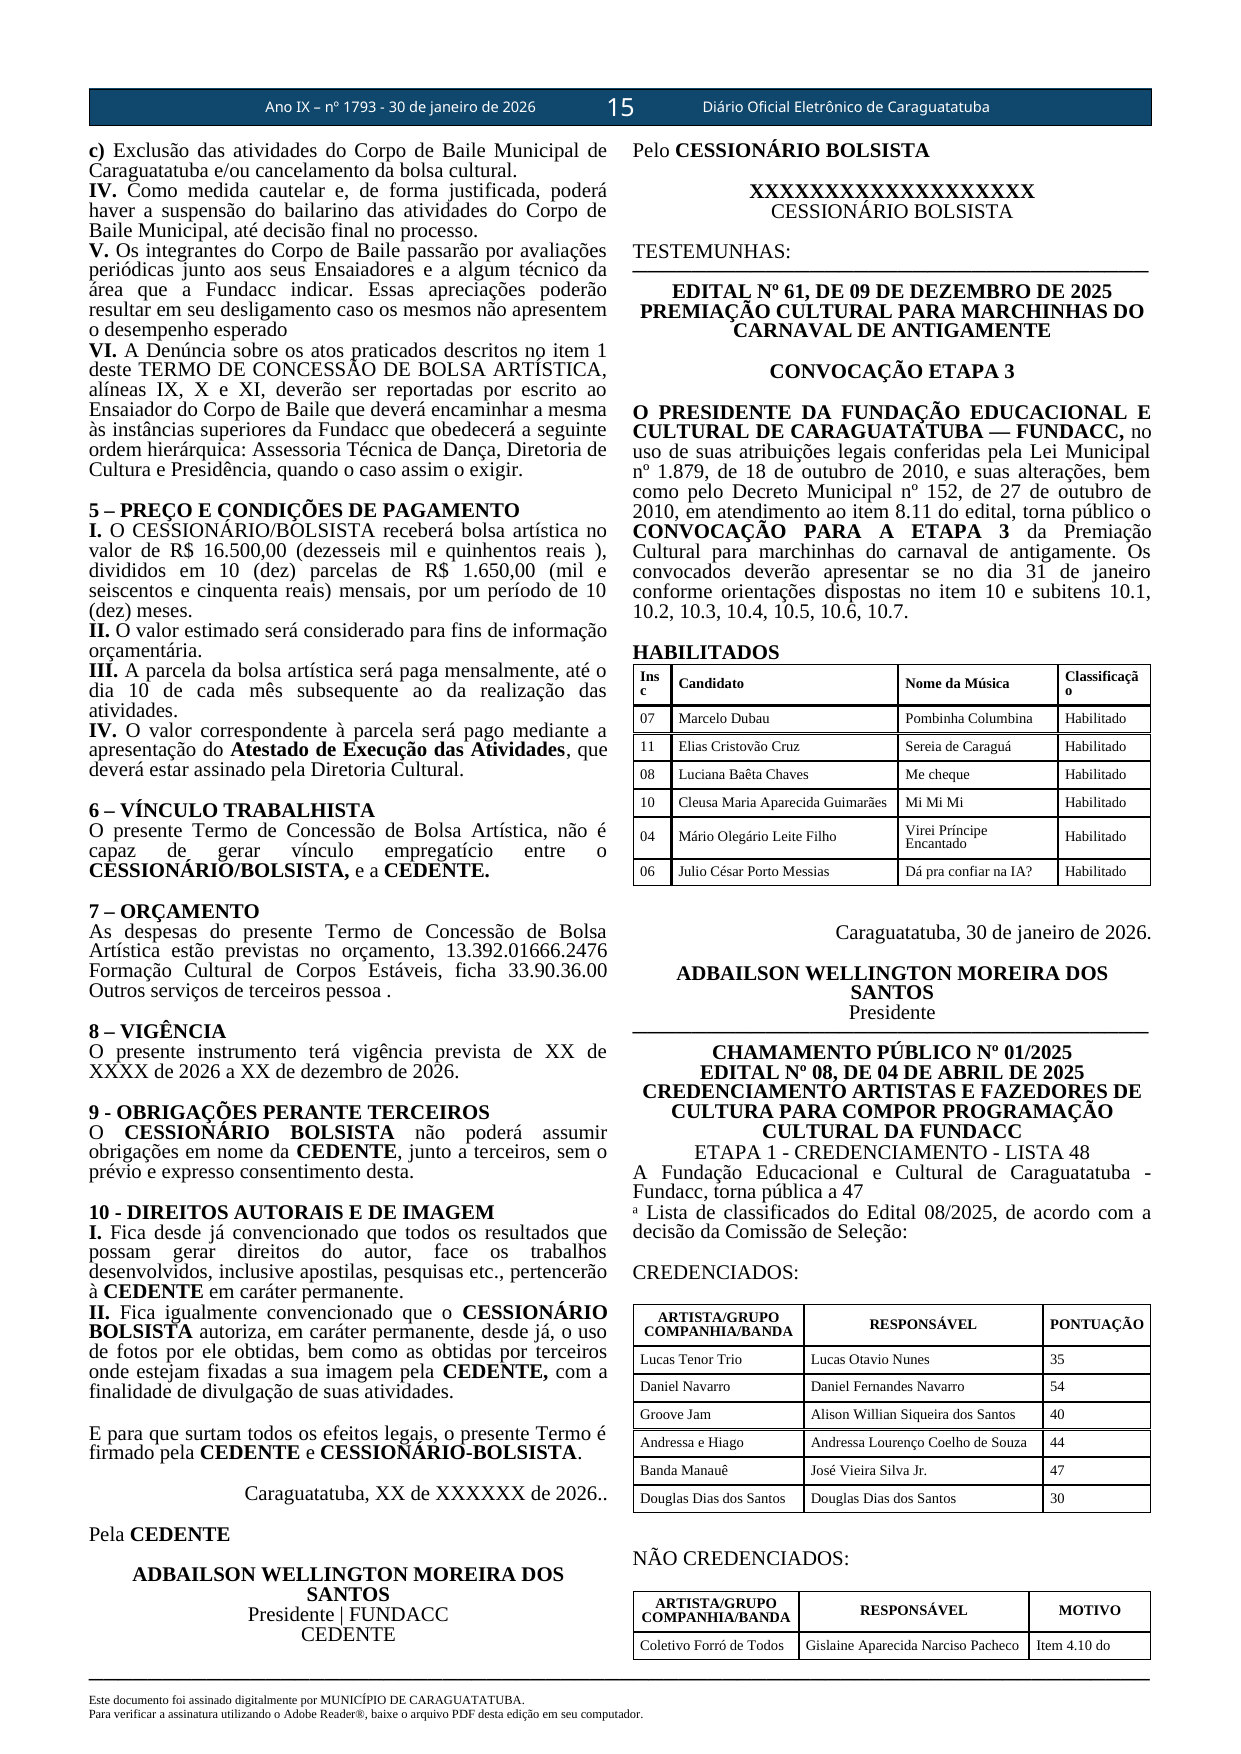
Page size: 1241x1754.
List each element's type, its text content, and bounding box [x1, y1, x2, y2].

text ETAPA 1 - CREDENCIAMENTO - LISTA 48 [632, 1143, 1152, 1163]
table_cell Banda Manauê [634, 1458, 803, 1484]
table_cell Mi Mi Mi [899, 790, 1057, 816]
text O presente instrumento terá vigência prevista de XX de XXXX de 2026 a XX de dezembro de 2026. [88, 1043, 608, 1083]
text EDITAL Nº 61, DE 09 DE DEZEMBRO DE 2025 [632, 282, 1152, 302]
table_cell Marcelo Dubau [673, 707, 897, 732]
text 10 - DIREITOS AUTORAIS E DE IMAGEM [88, 1204, 608, 1224]
text 5 – PREÇO E CONDIÇÕES DE PAGAMENTO [88, 502, 608, 522]
table_cell Douglas Dias dos Santos [805, 1486, 1042, 1512]
text CHAMAMENTO PÚBLICO Nº 01/2025 [632, 1044, 1152, 1064]
table_header RESPONSÁVEL [805, 1305, 1042, 1345]
table_header RESPONSÁVEL [800, 1592, 1028, 1631]
text I. O CESSIONÁRIO/BOLSISTA receberá bolsa artística no valor de R$ 16.500,00 (dezesseis mil e quinhentos reais ), divididos em 10 (dez) parcelas de R$ 1.650,00 (mil e seiscentos e cinquenta reais) mensais, por um período de 10 (dez) meses. [88, 522, 608, 622]
text ᵃ Lista de classificados do Edital 08/2025, de acordo com a decisão da Comissão de Seleção: [632, 1203, 1152, 1243]
text O PRESIDENTE DA FUNDAÇÃO EDUCACIONAL E CULTURAL DE CARAGUATATUBA — FUNDACC, no uso de suas atribuições legais conferidas pela Lei Municipal nº 1.879, de 18 de outubro de 2010, e suas alterações, bem como pelo Decreto Municipal nº 152, de 27 de outubro de 2010, em atendimento ao item 8.11 do edital, torna público o CONVOCAÇÃO PARA A ETAPA 3 da Premiação Cultural para marchinhas do carnaval de antigamente. Os convocados deverão apresentar se no dia 31 de janeiro conforme orientações dispostas no item 10 e subitens 10.1, 10.2, 10.3, 10.4, 10.5, 10.6, 10.7. [632, 403, 1152, 623]
table_cell 44 [1044, 1431, 1150, 1456]
table_cell Lucas Tenor Trio [634, 1347, 803, 1373]
table_cell Daniel Navarro [634, 1375, 803, 1401]
table_cell 07 [634, 707, 670, 732]
text TESTEMUNHAS: [632, 243, 1152, 263]
table_cell Habilitado [1059, 707, 1150, 732]
text As despesas do presente Termo de Concessão de Bolsa Artística estão previstas no orçamento, 13.392.01666.2476 Formação Cultural de Corpos Estáveis, ficha 33.90.36.00 Outros serviços de terceiros pessoa . [88, 922, 608, 1002]
text CREDENCIADOS: [632, 1264, 1152, 1284]
table_cell Andressa e Hiago [634, 1431, 803, 1456]
table_cell Pombinha Columbina [899, 707, 1057, 732]
table_cell Daniel Fernandes Navarro [805, 1375, 1042, 1401]
text ─────────────────────────────────── [632, 1024, 1152, 1044]
text IV. O valor correspondente à parcela será pago mediante a apresentação do Atestado de Execução das Atividades, que deverá estar assinado pela Diretoria Cultural. [88, 722, 608, 781]
table_cell 04 [634, 818, 670, 858]
table_cell 47 [1044, 1458, 1150, 1484]
table_cell Andressa Lourenço Coelho de Souza [805, 1431, 1042, 1456]
text Presidente [632, 1004, 1152, 1024]
table_cell Lucas Otavio Nunes [805, 1347, 1042, 1373]
table_cell Habilitado [1059, 735, 1150, 760]
table_cell 40 [1044, 1403, 1150, 1428]
text A Fundação Educacional e Cultural de Caraguatatuba - Fundacc, torna pública a 47 [632, 1163, 1152, 1203]
table_cell Habilitado [1059, 762, 1150, 788]
table_cell José Vieira Silva Jr. [805, 1458, 1042, 1484]
text Pela CEDENTE [88, 1525, 608, 1545]
table_cell Item 4.10 do [1030, 1633, 1150, 1659]
text I. Fica desde já convencionado que todos os resultados que possam gerar direitos do autor, face os trabalhos desenvolvidos, inclusive apostilas, pesquisas etc., pertencerão à CEDENTE em caráter permanente. [88, 1224, 608, 1303]
text 6 – VÍNCULO TRABALHISTA [88, 802, 608, 822]
table_cell Julio César Porto Messias [673, 860, 897, 885]
text CESSIONÁRIO BOLSISTA [632, 202, 1152, 222]
table_header MOTIVO [1030, 1592, 1150, 1631]
text CONVOCAÇÃO ETAPA 3 [632, 363, 1152, 383]
table_header ARTISTA/GRUPO COMPANHIA/BANDA [634, 1592, 798, 1631]
table_cell 54 [1044, 1375, 1150, 1401]
table_cell Habilitado [1059, 790, 1150, 816]
text XXXXXXXXXXXXXXXXXXX [632, 182, 1152, 202]
table_cell Cleusa Maria Aparecida Guimarães [673, 790, 897, 816]
table_cell Gislaine Aparecida Narciso Pacheco [800, 1633, 1028, 1659]
text E para que surtam todos os efeitos legais, o presente Termo é firmado pela CEDENTE e CESSIONÁRIO-BOLSISTA. [88, 1424, 608, 1464]
table_cell Me cheque [899, 762, 1057, 788]
text ADBAILSON WELLINGTON MOREIRA DOS SANTOS [88, 1566, 608, 1606]
text O CESSIONÁRIO BOLSISTA não poderá assumir obrigações em nome da CEDENTE, junto a terceiros, sem o prévio e expresso consentimento desta. [88, 1123, 608, 1183]
table_header Candidato [673, 665, 897, 704]
text 7 – ORÇAMENTO [88, 902, 608, 922]
text ─────────────────────────────────── [632, 263, 1152, 282]
table_cell 06 [634, 860, 670, 885]
text O presente Termo de Concessão de Bolsa Artística, não é capaz de gerar vínculo empregatício entre o CESSIONÁRIO/BOLSISTA, e a CEDENTE. [88, 822, 608, 882]
table_cell 08 [634, 762, 670, 788]
table_cell Dá pra confiar na IA? [899, 860, 1057, 885]
table_cell Mário Olegário Leite Filho [673, 818, 897, 858]
text ADBAILSON WELLINGTON MOREIRA DOS SANTOS [632, 964, 1152, 1004]
text 9 - OBRIGAÇÕES PERANTE TERCEIROS [88, 1103, 608, 1123]
table_header PONTUAÇÃO [1044, 1305, 1150, 1345]
table_cell Alison Willian Siqueira dos Santos [805, 1403, 1042, 1428]
table_cell Luciana Baêta Chaves [673, 762, 897, 788]
text Caraguatatuba, XX de XXXXXX de 2026.. [88, 1484, 608, 1504]
text IV. Como medida cautelar e, de forma justificada, poderá haver a suspensão do bailarino das atividades do Corpo de Baile Municipal, até decisão final no processo. [88, 182, 608, 242]
table_cell Douglas Dias dos Santos [634, 1486, 803, 1512]
text PREMIAÇÃO CULTURAL PARA MARCHINHAS DO CARNAVAL DE ANTIGAMENTE [632, 302, 1152, 342]
table_cell 35 [1044, 1347, 1150, 1373]
table_header ARTISTA/GRUPO COMPANHIA/BANDA [634, 1305, 803, 1345]
table_cell Coletivo Forró de Todos [634, 1633, 798, 1659]
text III. A parcela da bolsa artística será paga mensalmente, até o dia 10 de cada mês subsequente ao da realização das atividades. [88, 662, 608, 722]
table_cell Elias Cristovão Cruz [673, 735, 897, 760]
table_header Insc [634, 665, 670, 704]
text VI. A Denúncia sobre os atos praticados descritos no item 1 deste TERMO DE CONCESSÃO DE BOLSA ARTÍSTICA, alíneas IX, X e XI, deverão ser reportadas por escrito ao Ensaiador do Corpo de Baile que deverá encaminhar a mesma às instâncias superiores da Fundacc que obedecerá a seguinte ordem hierárquica: Assessoria Técnica de Dança, Diretoria de Cultura e Presidência, quando o caso assim o exigir. [88, 341, 608, 481]
table_cell Sereia de Caraguá [899, 735, 1057, 760]
text EDITAL Nº 08, DE 04 DE ABRIL DE 2025 CREDENCIAMENTO ARTISTAS E FAZEDORES DE CULTURA PARA COMPOR PROGRAMAÇÃO CULTURAL DA FUNDACC [632, 1064, 1152, 1143]
text Presidente | FUNDACC [88, 1606, 608, 1625]
table_cell 10 [634, 790, 670, 816]
text c) Exclusão das atividades do Corpo de Baile Municipal de Caraguatatuba e/ou cancelamento da bolsa cultural. [88, 142, 608, 182]
table_cell Habilitado [1059, 818, 1150, 858]
text Caraguatatuba, 30 de janeiro de 2026. [632, 923, 1152, 943]
text Pelo CESSIONÁRIO BOLSISTA [632, 142, 1152, 162]
table_header Nome da Música [899, 665, 1057, 704]
table_header Classificação [1059, 665, 1150, 704]
text HABILITADOS [632, 644, 1152, 664]
text 8 – VIGÊNCIA [88, 1023, 608, 1043]
text II. O valor estimado será considerado para fins de informação orçamentária. [88, 622, 608, 662]
text II. Fica igualmente convencionado que o CESSIONÁRIO BOLSISTA autoriza, em caráter permanente, desde já, o uso de fotos por ele obtidas, bem como as obtidas por terceiros onde estejam fixadas a sua imagem pela CEDENTE, com a finalidade de divulgação de suas atividades. [88, 1303, 608, 1403]
table_cell 30 [1044, 1486, 1150, 1512]
text V. Os integrantes do Corpo de Baile passarão por avaliações periódicas junto aos seus Ensaiadores e a algum técnico da área que a Fundacc indicar. Essas apreciações poderão resultar em seu desligamento caso os mesmos não apresentem o desempenho esperado [88, 242, 608, 341]
text CEDENTE [88, 1625, 608, 1645]
text NÃO CREDENCIADOS: [632, 1550, 1152, 1570]
table_cell 11 [634, 735, 670, 760]
table_cell Groove Jam [634, 1403, 803, 1428]
table_cell Virei Príncipe Encantado [899, 818, 1057, 858]
table_cell Habilitado [1059, 860, 1150, 885]
